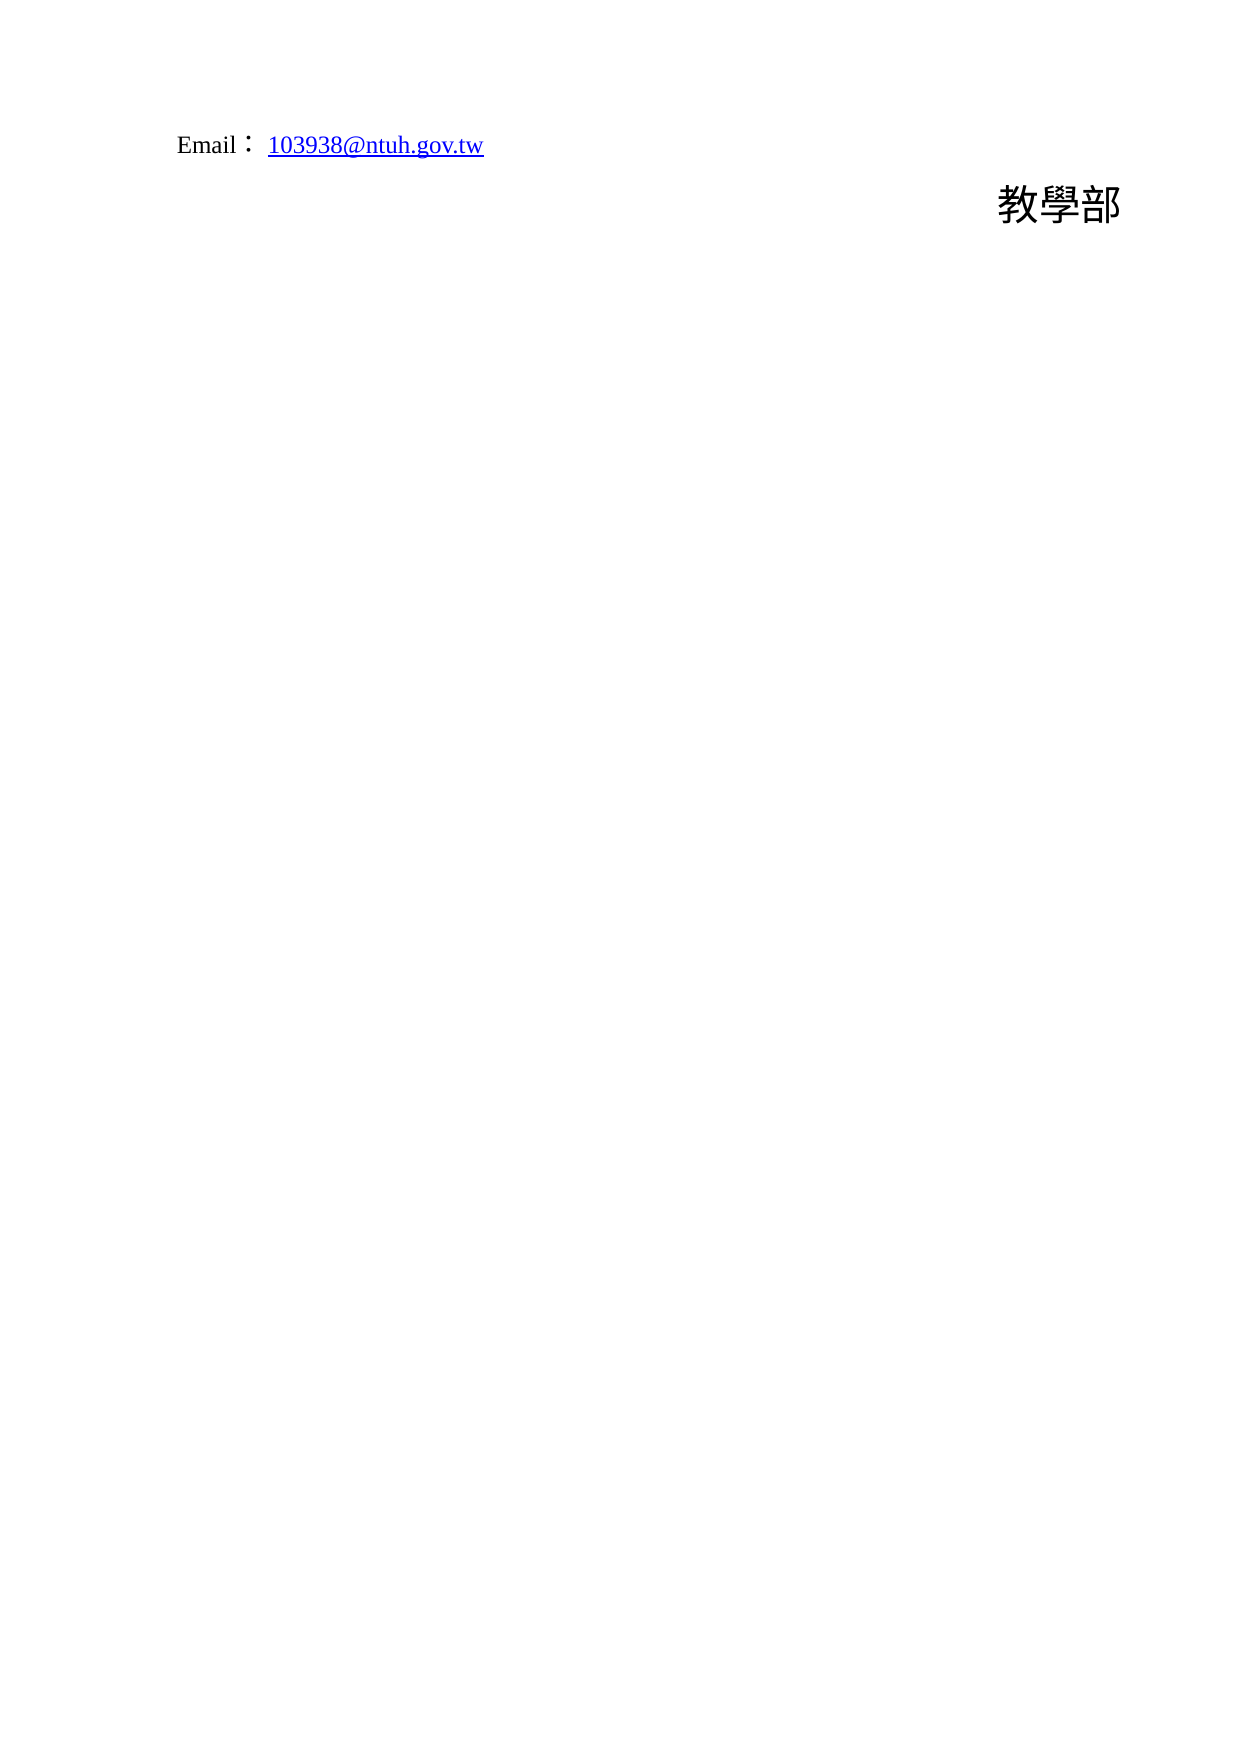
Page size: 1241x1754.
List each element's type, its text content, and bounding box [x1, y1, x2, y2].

text 教學部 [177, 163, 1122, 242]
text Email： 103938@ntuh.gov.tw [177, 123, 1122, 163]
